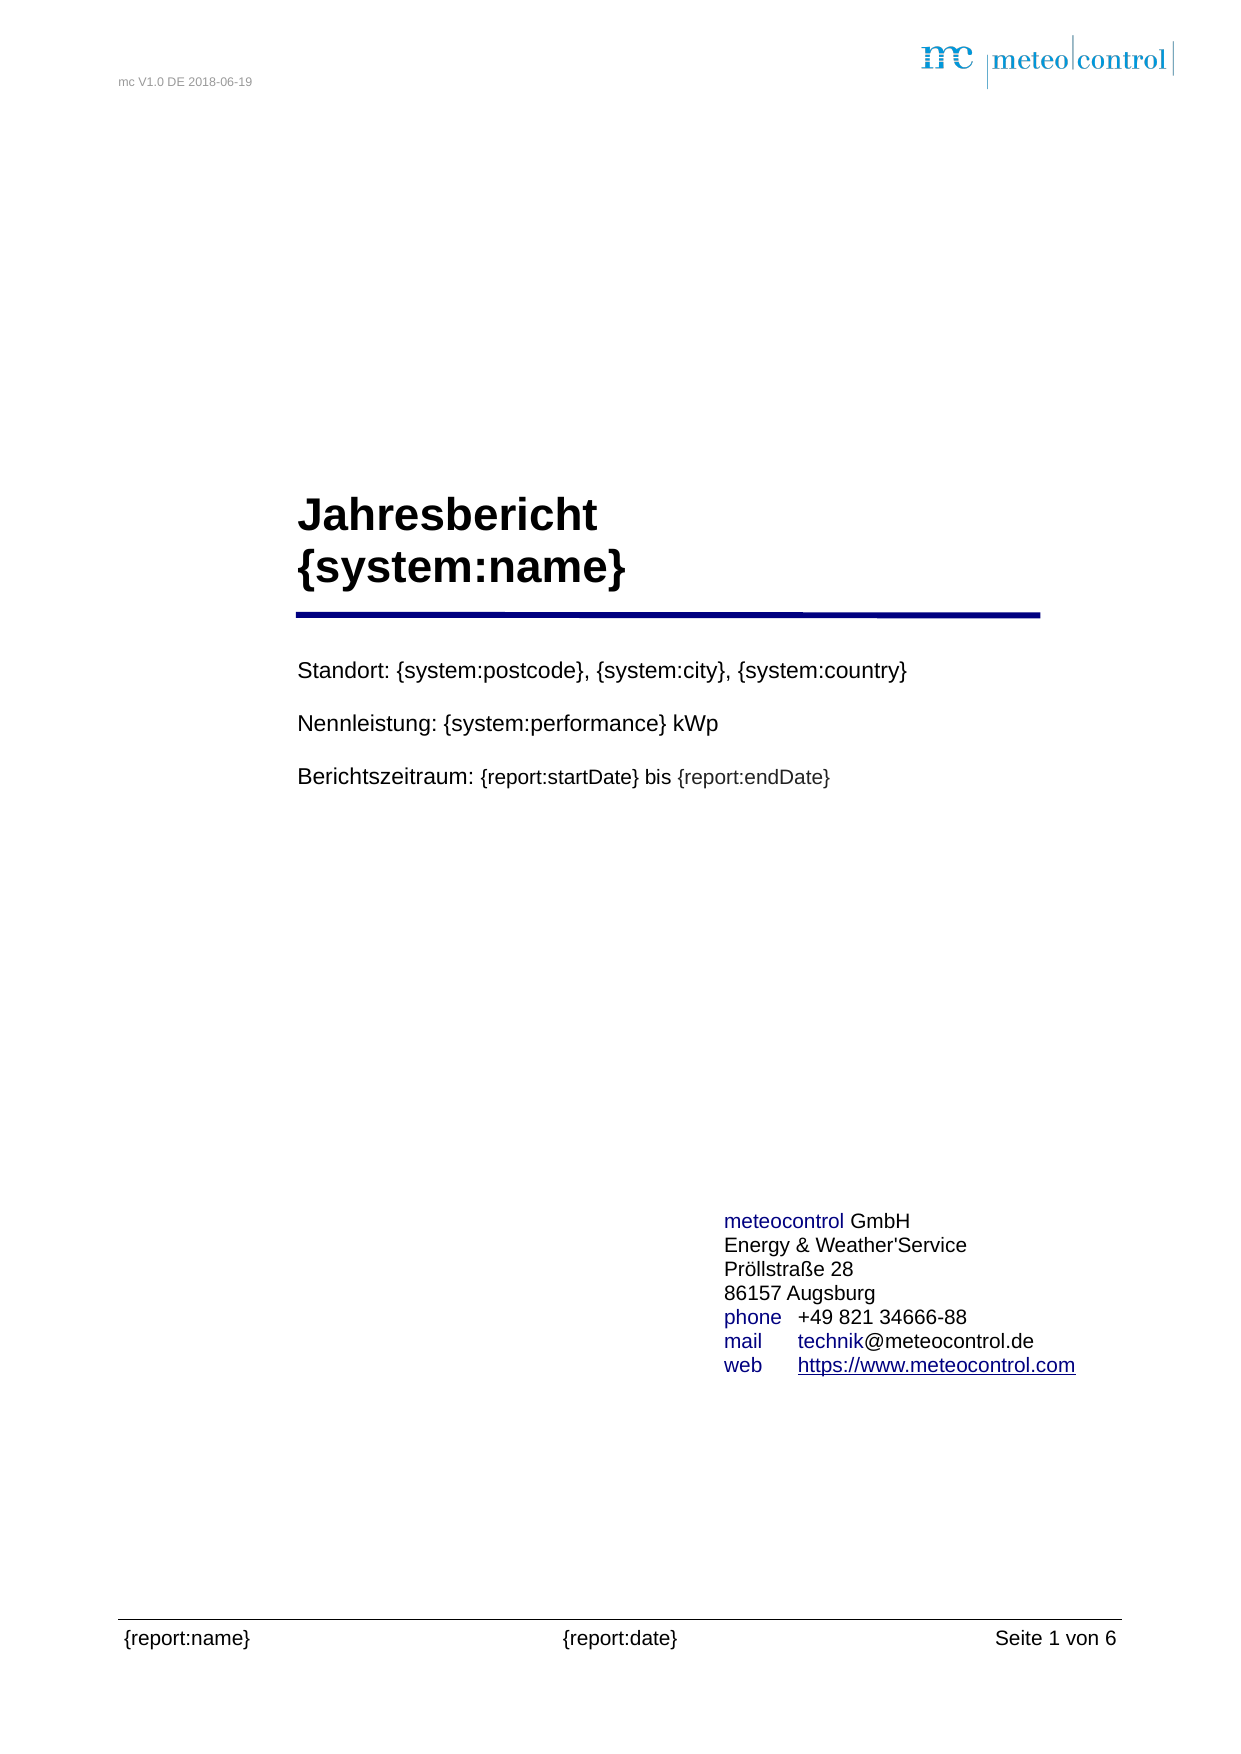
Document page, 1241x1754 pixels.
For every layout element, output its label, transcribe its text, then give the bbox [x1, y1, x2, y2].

text mail technik@meteocontrol.de [724, 1329, 1122, 1353]
text {system:name} [297, 540, 1122, 592]
text 86157 Augsburg [724, 1281, 1122, 1305]
text meteocontrol GmbH [724, 1209, 1122, 1233]
text Jahresbericht [297, 487, 1122, 540]
text Pröllstraße 28 [724, 1257, 1122, 1281]
text phone +49 821 34666-88 [724, 1305, 1122, 1329]
text Standort: {system:postcode}, {system:city}, {system:country} [297, 657, 1122, 684]
text Energy & Weather'Service [724, 1233, 1122, 1257]
text web https://www.meteocontrol.com [724, 1353, 1122, 1377]
text Nennleistung: {system:performance} kWp Berichtszeitraum: {report:startDate} bis {report:endDate} [297, 710, 1122, 815]
